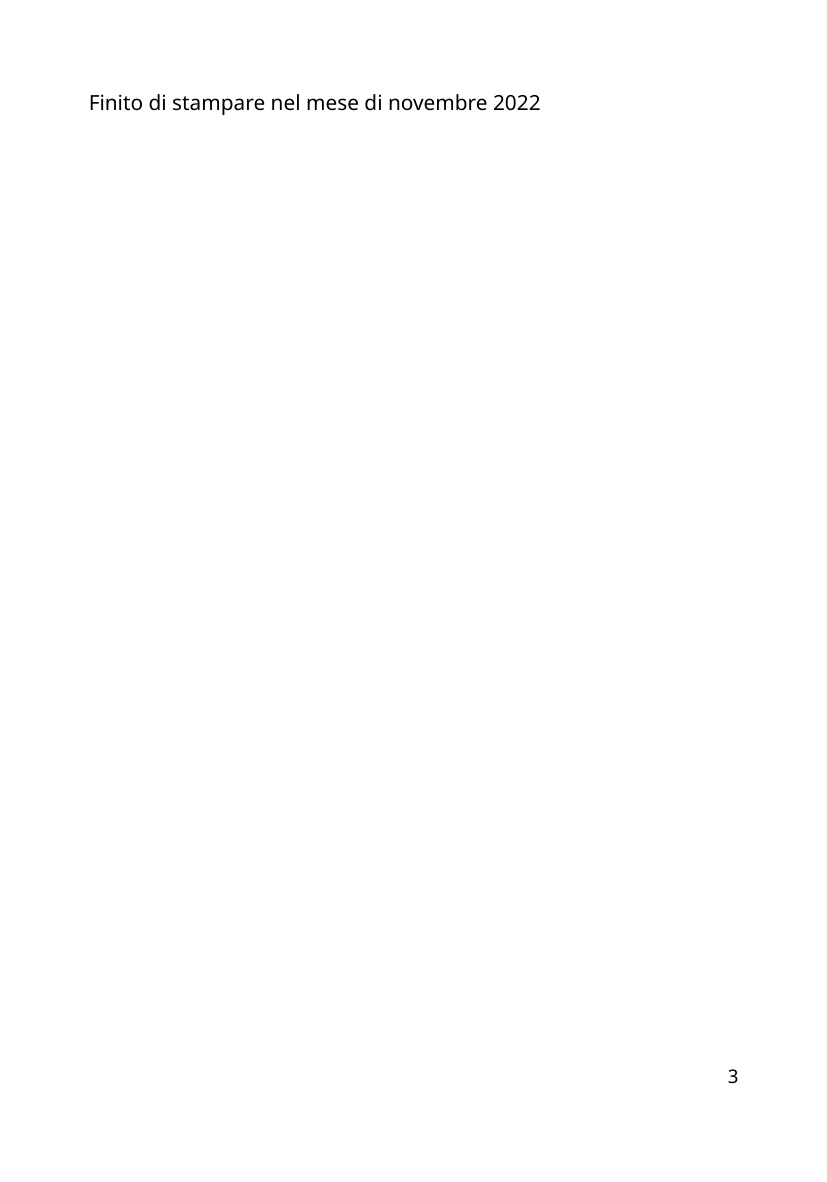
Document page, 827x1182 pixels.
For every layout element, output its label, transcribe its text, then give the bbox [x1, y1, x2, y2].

text Finito di stampare nel mese di novembre 2022 [88, 88, 738, 117]
